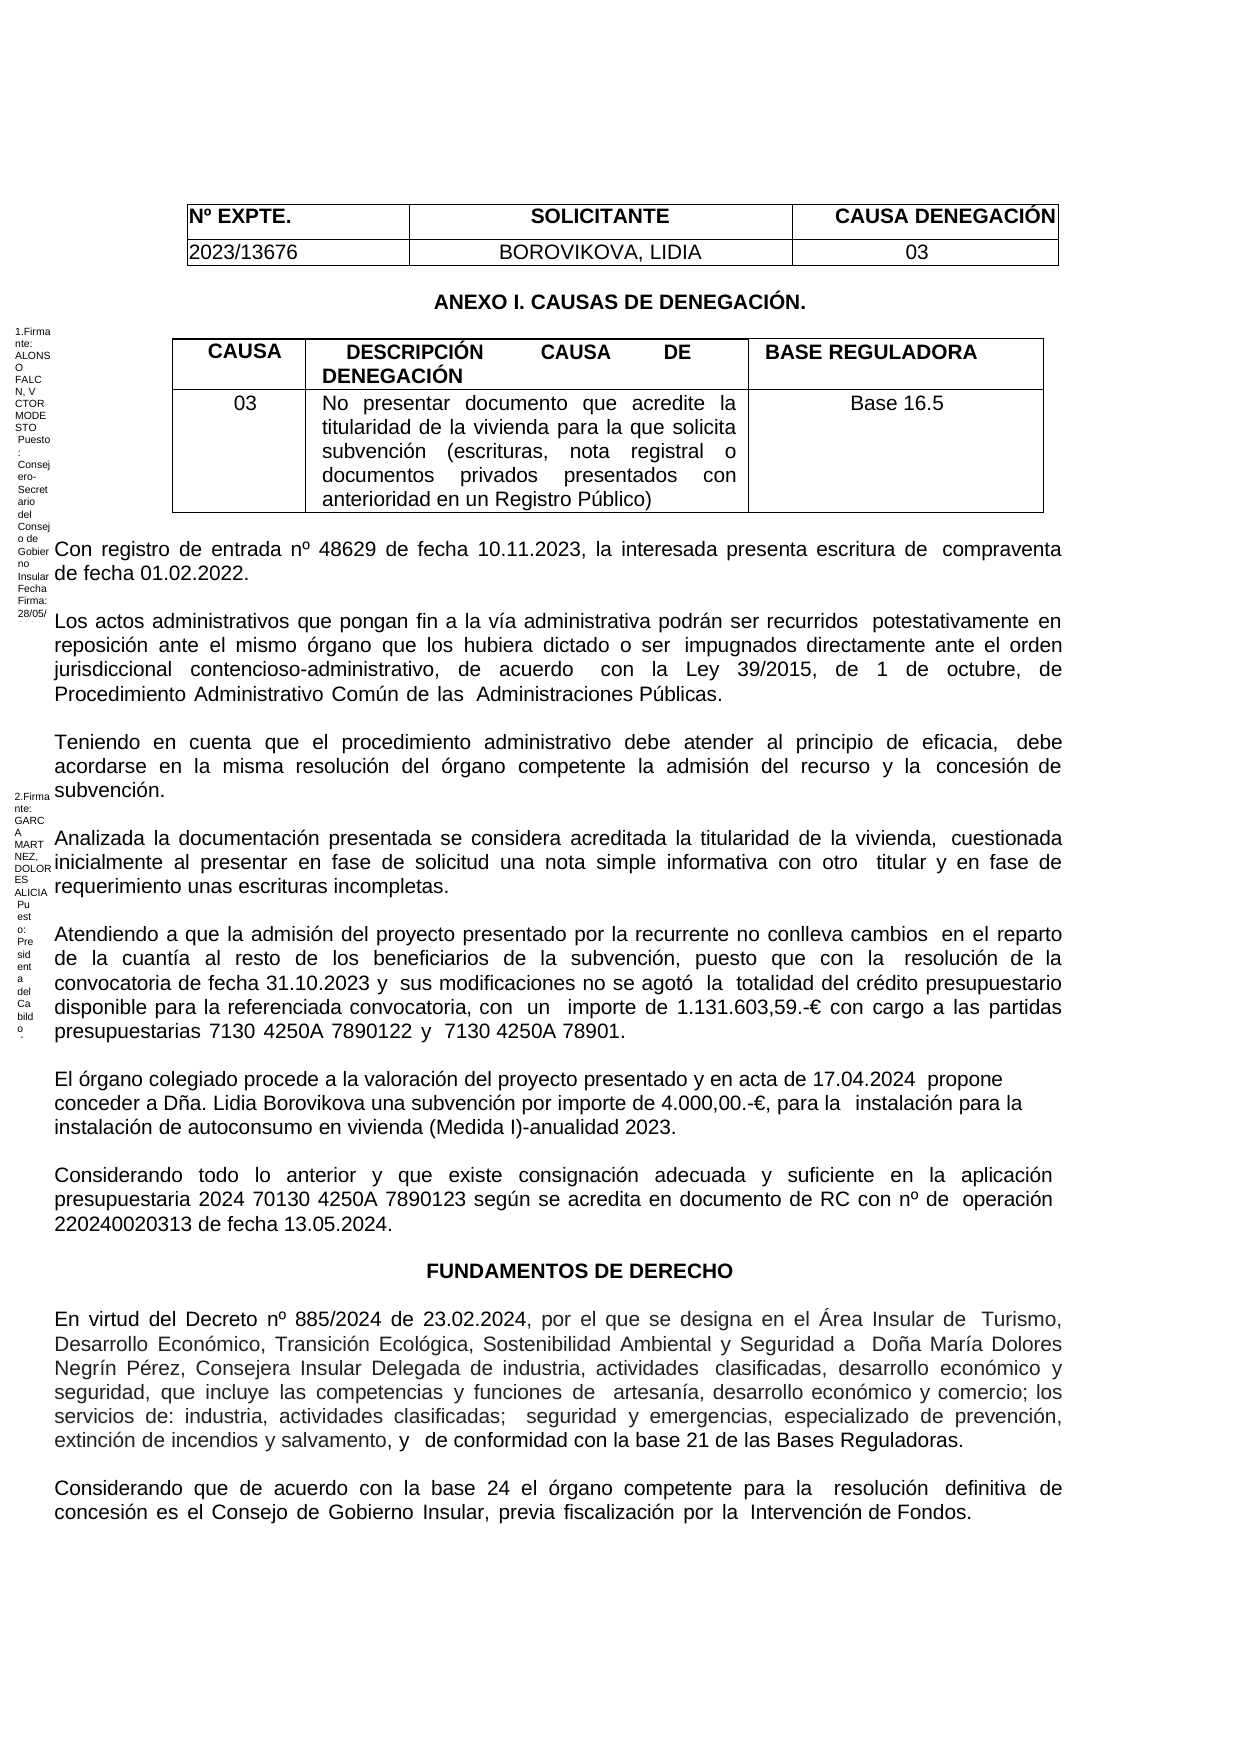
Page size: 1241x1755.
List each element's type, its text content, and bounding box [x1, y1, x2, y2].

text Con registro de entrada nº 48629 de fecha 10.11.2023, la interesada presenta escritura de compraventa de fecha 01.02.2022. [54, 537, 1063, 585]
table_cell BOROVIKOVA, LIDIA [410, 240, 792, 265]
text 2.Firmante: GARC A MART NEZ, DOLORES ALICIA [14, 790, 52, 898]
table_cell 03 [793, 240, 1058, 265]
text Considerando todo lo anterior y que existe consignación adecuada y suficiente en la aplicación presupuestaria 2024 70130 4250A 7890123 según se acredita en documento de RC con nº de operación 220240020313 de fecha 13.05.2024. [54, 1163, 1053, 1235]
table_header DESCRIPCIÓN CAUSA DE DENEGACIÓN [306, 340, 748, 389]
text Puesto: Consejero-Secretario del Consejo de Gobierno Insular Fecha Firma: 28/05/2024 10:44:51 [18, 434, 51, 621]
subtitle ANEXO I. CAUSAS DE DENEGACIÓN. [434, 290, 1241, 314]
text Puesto: Presidenta del Cabildo de Fuerteventura Fecha Firma: 28/05/2024 12:39:11 [17, 899, 34, 1038]
text En virtud del Decreto nº 885/2024 de 23.02.2024, por el que se designa en el Área Insular de Turismo, Desarrollo Económico, Transición Ecológica, Sostenibilidad Ambiental y Seguridad a Doña María Dolores Negrín Pérez, Consejera Insular Delegada de industria, actividades clasificadas, desarrollo económico y seguridad, que incluye las competencias y funciones de artesanía, desarrollo económico y comercio; los servicios de: industria, actividades clasificadas; seguridad y emergencias, especializado de prevención, extinción de incendios y salvamento, y de conformidad con la base 21 de las Bases Reguladoras. [54, 1307, 1063, 1452]
subtitle FUNDAMENTOS DE DERECHO [426, 1259, 1241, 1283]
table_header CAUSA DENEGACIÓN [793, 205, 1058, 239]
table_header BASE REGULADORA [749, 339, 1043, 389]
text 1.Firmante: ALONSO FALC N, V CTOR MODESTO [15, 326, 52, 433]
table_cell 2023/13676 [188, 240, 409, 265]
text Los actos administrativos que pongan fin a la vía administrativa podrán ser recurridos potestativamente en reposición ante el mismo órgano que los hubiera dictado o ser impugnados directamente ante el orden jurisdiccional contencioso-administrativo, de acuerdo con la Ley 39/2015, de 1 de octubre, de Procedimiento Administrativo Común de las Administraciones Públicas. [54, 609, 1062, 706]
table_header CAUSA [173, 340, 305, 389]
table_header Nº EXPTE. [188, 205, 409, 239]
table_cell 03 [173, 390, 305, 512]
table_cell Base 16.5 [749, 390, 1043, 512]
text Considerando que de acuerdo con la base 24 el órgano competente para la resolución definitiva de concesión es el Consejo de Gobierno Insular, previa fiscalización por la Intervención de Fondos. [54, 1476, 1063, 1524]
text El órgano colegiado procede a la valoración del proyecto presentado y en acta de 17.04.2024 propone conceder a Dña. Lidia Borovikova una subvención por importe de 4.000,00.-€, para la instalación para la instalación de autoconsumo en vivienda (Medida I)-anualidad 2023. [54, 1067, 1063, 1139]
text Teniendo en cuenta que el procedimiento administrativo debe atender al principio de eficacia, debe acordarse en la misma resolución del órgano competente la admisión del recurso y la concesión de subvención. [54, 730, 1063, 802]
text Atendiendo a que la admisión del proyecto presentado por la recurrente no conlleva cambios en el reparto de la cuantía al resto de los beneficiarios de la subvención, puesto que con la resolución de la convocatoria de fecha 31.10.2023 y sus modificaciones no se agotó la totalidad del crédito presupuestario disponible para la referenciada convocatoria, con un importe de 1.131.603,59.-€ con cargo a las partidas presupuestarias 7130 4250A 7890122 y 7130 4250A 78901. [54, 922, 1063, 1043]
table_header SOLICITANTE [410, 205, 792, 239]
text Analizada la documentación presentada se considera acreditada la titularidad de la vivienda, cuestionada inicialmente al presentar en fase de solicitud una nota simple informativa con otro titular y en fase de requerimiento unas escrituras incompletas. [54, 826, 1063, 898]
table_cell No presentar documento que acredite la titularidad de la vivienda para la que solicita subvención (escrituras, nota registral o documentos privados presentados con anterioridad en un Registro Público) [306, 390, 748, 512]
